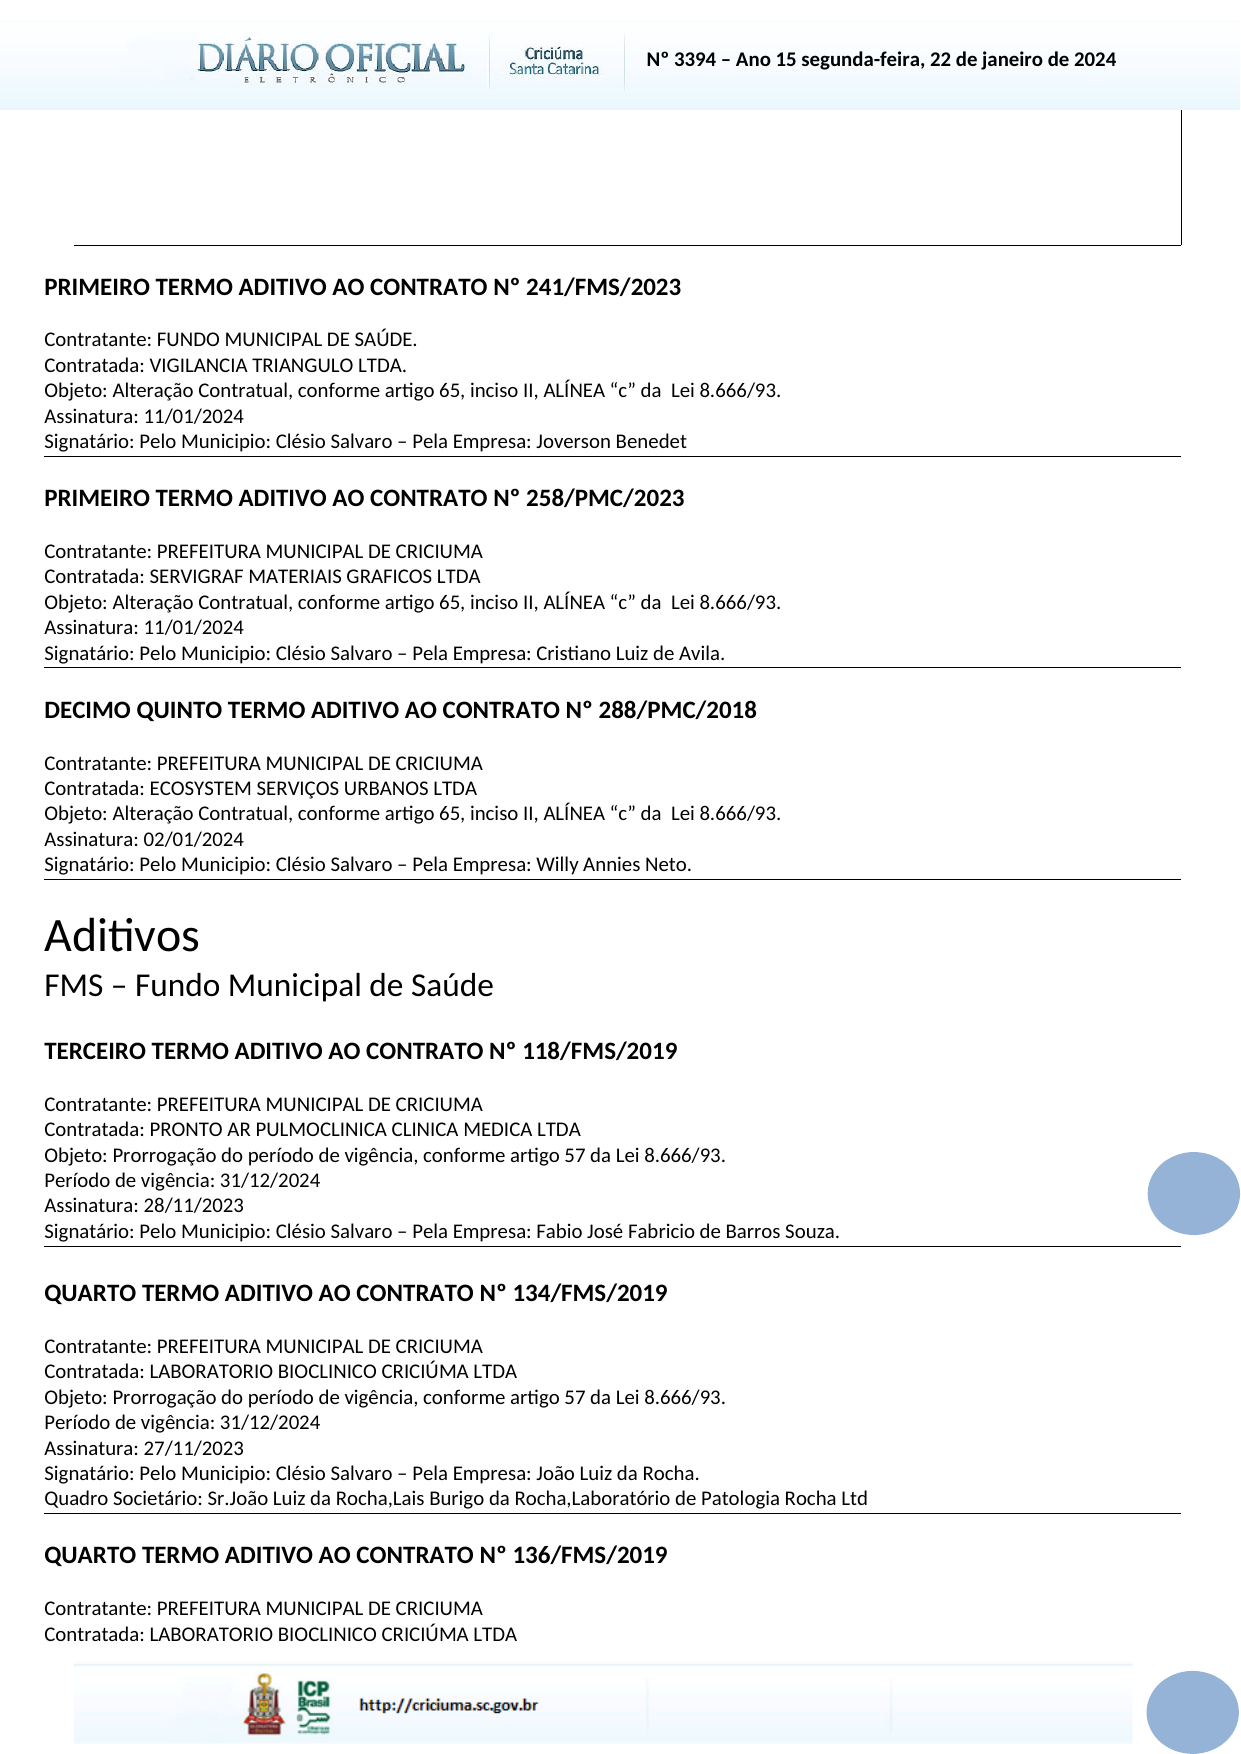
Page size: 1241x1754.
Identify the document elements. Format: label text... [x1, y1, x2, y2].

text Objeto: Alteração Contratual, conforme artigo 65, inciso II, ALÍNEA “c” da Lei 8.666/93. [44, 589, 1181, 614]
text PRIMEIRO TERMO ADITIVO AO CONTRATO Nº 258/PMC/2023 [44, 482, 1181, 513]
text Contratada: PRONTO AR PULMOCLINICA CLINICA MEDICA LTDA [44, 1116, 1181, 1142]
text Contratada: LABORATORIO BIOCLINICO CRICIÚMA LTDA [44, 1358, 1181, 1384]
text Assinatura: 11/01/2024 [44, 614, 1181, 640]
text Signatário: Pelo Municipio: Clésio Salvaro – Pela Empresa: Cristiano Luiz de Avila. [44, 640, 1181, 667]
text Contratante: PREFEITURA MUNICIPAL DE CRICIUMA [44, 1596, 1181, 1621]
text QUARTO TERMO ADITIVO AO CONTRATO Nº 136/FMS/2019 [44, 1539, 1181, 1570]
text QUARTO TERMO ADITIVO AO CONTRATO Nº 134/FMS/2019 [44, 1277, 1181, 1308]
text Contratada: SERVIGRAF MATERIAIS GRAFICOS LTDA [44, 563, 1181, 589]
text DECIMO QUINTO TERMO ADITIVO AO CONTRATO Nº 288/PMC/2018 [44, 694, 1181, 724]
text Signatário: Pelo Municipio: Clésio Salvaro – Pela Empresa: Fabio José Fabricio de Barros Souza. [44, 1218, 1181, 1246]
text Assinatura: 11/01/2024 [44, 403, 1181, 428]
text Objeto: Prorrogação do período de vigência, conforme artigo 57 da Lei 8.666/93. [44, 1384, 1181, 1409]
text Contratante: PREFEITURA MUNICIPAL DE CRICIUMA [44, 538, 1181, 563]
text Objeto: Prorrogação do período de vigência, conforme artigo 57 da Lei 8.666/93. [44, 1142, 1181, 1167]
text FMS – Fundo Municipal de Saúde [44, 964, 1181, 1004]
text Signatário: Pelo Municipio: Clésio Salvaro – Pela Empresa: Joverson Benedet [44, 428, 1181, 456]
text Signatário: Pelo Municipio: Clésio Salvaro – Pela Empresa: Willy Annies Neto. [44, 851, 1181, 879]
text Contratada: VIGILANCIA TRIANGULO LTDA. [44, 352, 1181, 377]
text Quadro Societário: Sr.João Luiz da Rocha,Lais Burigo da Rocha,Laboratório de Patologia Rocha Ltd [44, 1486, 1181, 1513]
text Assinatura: 02/01/2024 [44, 826, 1181, 851]
text Contratante: FUNDO MUNICIPAL DE SAÚDE. [44, 327, 1181, 352]
text TERCEIRO TERMO ADITIVO AO CONTRATO Nº 118/FMS/2019 [44, 1035, 1181, 1066]
text Período de vigência: 31/12/2024 [44, 1167, 1157, 1193]
text Aditivos [44, 905, 1181, 964]
text Assinatura: 27/11/2023 [44, 1435, 1181, 1460]
text Assinatura: 28/11/2023 [44, 1193, 1155, 1218]
text PRIMEIRO TERMO ADITIVO AO CONTRATO Nº 241/FMS/2023 [44, 271, 1181, 301]
text Contratante: PREFEITURA MUNICIPAL DE CRICIUMA [44, 1333, 1181, 1358]
text Contratante: PREFEITURA MUNICIPAL DE CRICIUMA [44, 750, 1181, 775]
text Período de vigência: 31/12/2024 [44, 1409, 1181, 1435]
text Objeto: Alteração Contratual, conforme artigo 65, inciso II, ALÍNEA “c” da Lei 8.666/93. [44, 801, 1181, 826]
text Contratante: PREFEITURA MUNICIPAL DE CRICIUMA [44, 1091, 1181, 1116]
text Contratada: LABORATORIO BIOCLINICO CRICIÚMA LTDA [44, 1621, 1181, 1646]
text Objeto: Alteração Contratual, conforme artigo 65, inciso II, ALÍNEA “c” da Lei 8.666/93. [44, 377, 1181, 403]
text Signatário: Pelo Municipio: Clésio Salvaro – Pela Empresa: João Luiz da Rocha. [44, 1460, 1181, 1486]
text Contratada: ECOSYSTEM SERVIÇOS URBANOS LTDA [44, 775, 1181, 801]
